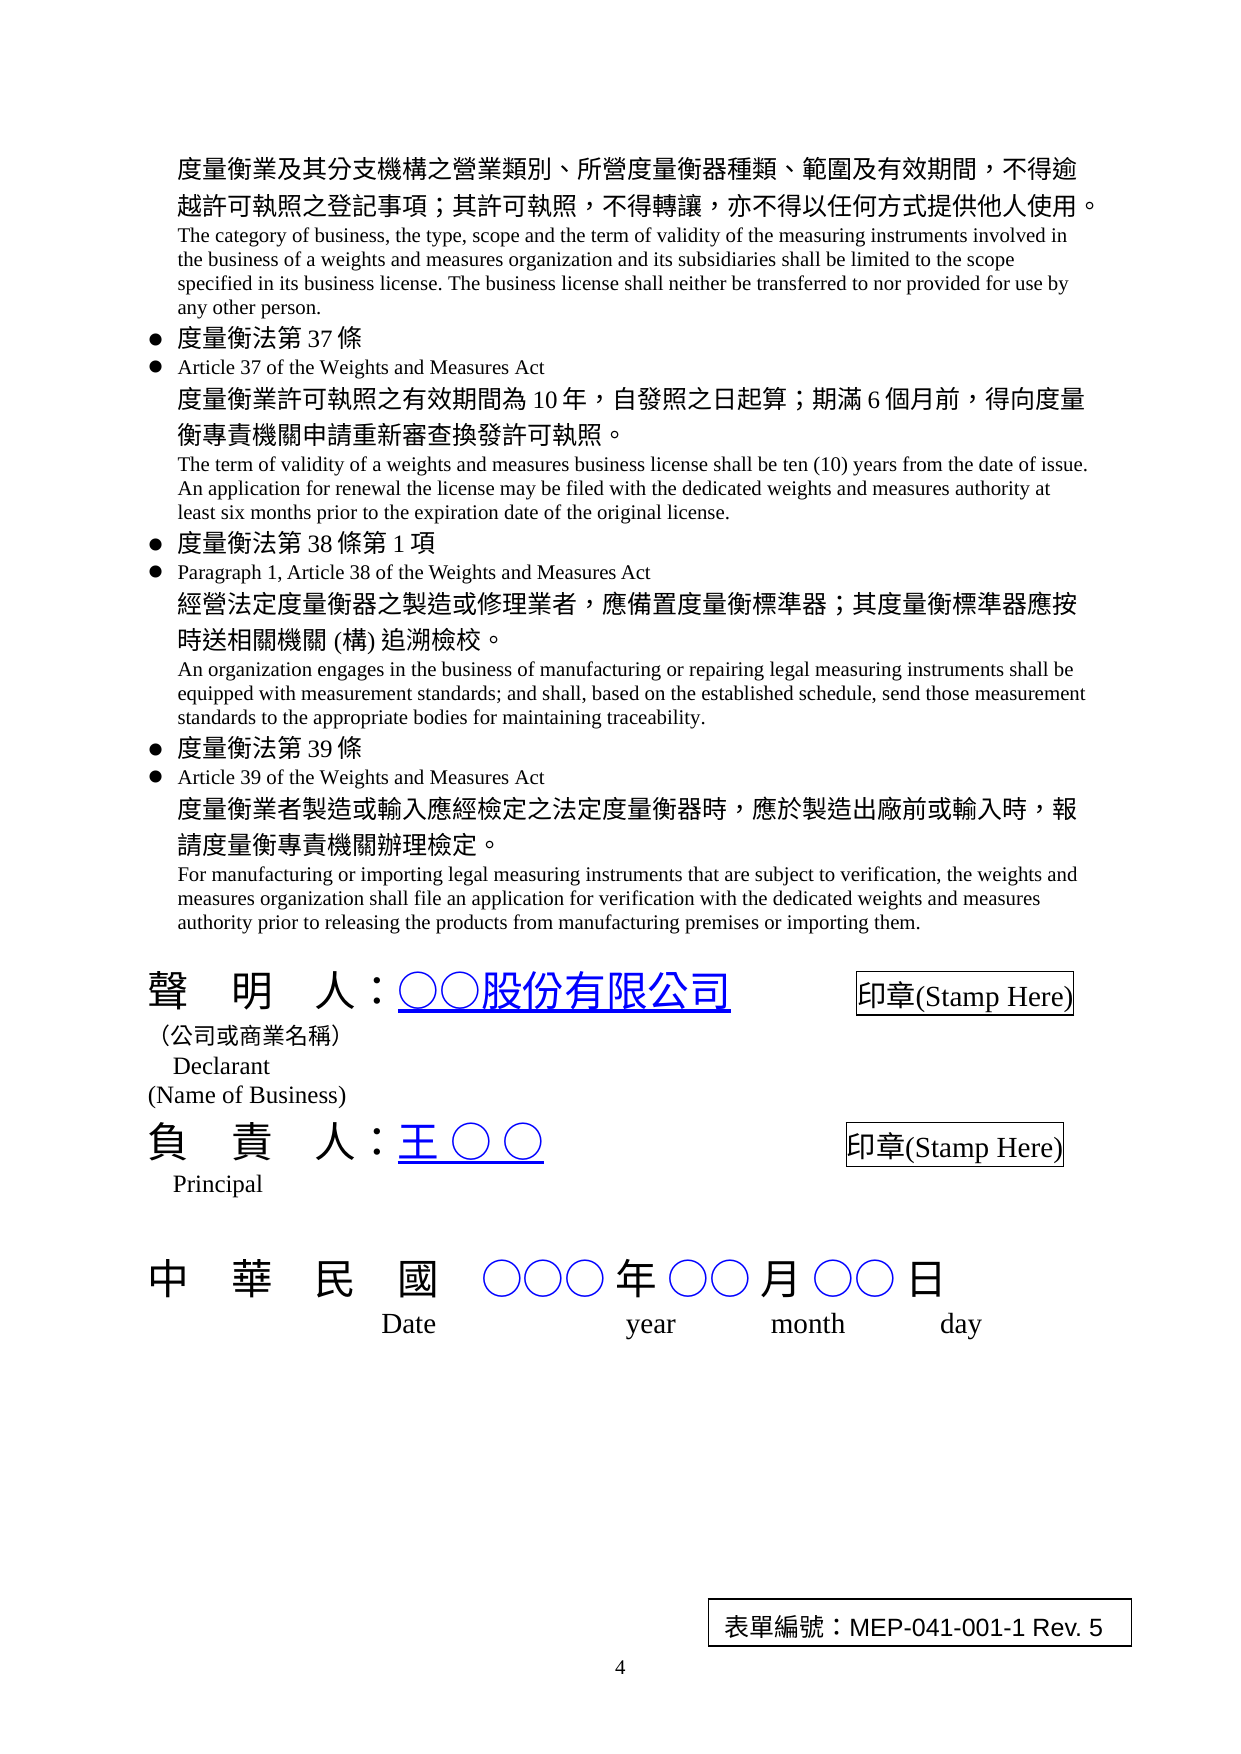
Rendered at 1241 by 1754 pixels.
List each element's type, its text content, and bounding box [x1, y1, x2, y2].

text 度量衡業者製造或輸入應經檢定之法定度量衡器時，應於製造出廠前或輸入時，報請度量衡專責機關辦理檢定。 [177, 789, 1092, 862]
text any other person. [177, 295, 1092, 319]
list Article 39 of the Weights and Measures Act [148, 765, 1092, 789]
list 度量衡法第37條 [148, 319, 1092, 355]
text For manufacturing or importing legal measuring instruments that are subject to verification, the weights and measures organization shall file an application for verification with the dedicated weights and measures [177, 862, 1092, 910]
text The term of validity of a weights and measures business license shall be ten (10) years from the date of issue. An application for renewal the license may be filed with the dedicated weights and measures authority at [177, 452, 1092, 500]
text The category of business, the type, scope and the term of validity of the measuring instruments involved in [177, 222, 1092, 247]
text 中 華 民 國 ○○○ 年 ○○ 月 ○○ 日 [148, 1246, 1092, 1306]
text (Name of Business) [148, 1080, 1092, 1109]
text least six months prior to the expiration date of the original license. [177, 500, 1092, 524]
text 度量衡業及其分支機構之營業類別、所營度量衡器種類、範圍及有效期間，不得逾越許可執照之登記事項；其許可執照，不得轉讓，亦不得以任何方式提供他人使用。 [177, 150, 1092, 222]
text Date year month day [148, 1306, 1092, 1340]
text 聲 明 人：○○股份有限公司 印章(Stamp Here) [148, 958, 1092, 1018]
text （公司或商業名稱） [148, 1018, 1092, 1051]
text the business of a weights and measures organization and its subsidiaries shall be limited to the scope [177, 247, 1092, 271]
text Declarant [148, 1051, 1092, 1080]
list 度量衡法第39條 [148, 729, 1092, 765]
text equipped with measurement standards; and shall, based on the established schedule, send those measurement standards to the appropriate bodies for maintaining traceability. [177, 681, 1092, 729]
list Paragraph 1, Article 38 of the Weights and Measures Act [148, 560, 1092, 584]
text authority prior to releasing the products from manufacturing premises or importing them. [177, 910, 1092, 934]
text Principal [148, 1169, 1092, 1198]
text An organization engages in the business of manufacturing or repairing legal measuring instruments shall be [177, 657, 1092, 681]
text 度量衡業許可執照之有效期間為10年，自發照之日起算；期滿6個月前，得向度量衡專責機關申請重新審查換發許可執照。 [177, 379, 1092, 452]
list 度量衡法第38條第1項 [148, 524, 1092, 560]
text 經營法定度量衡器之製造或修理業者，應備置度量衡標準器；其度量衡標準器應按時送相關機關 (構) 追溯檢校。 [177, 584, 1092, 657]
list Article 37 of the Weights and Measures Act [148, 355, 1092, 379]
text specified in its business license. The business license shall neither be transferred to nor provided for use by [177, 271, 1092, 295]
text 負 責 人：王 ○ ○ 印章(Stamp Here) [148, 1109, 1092, 1169]
